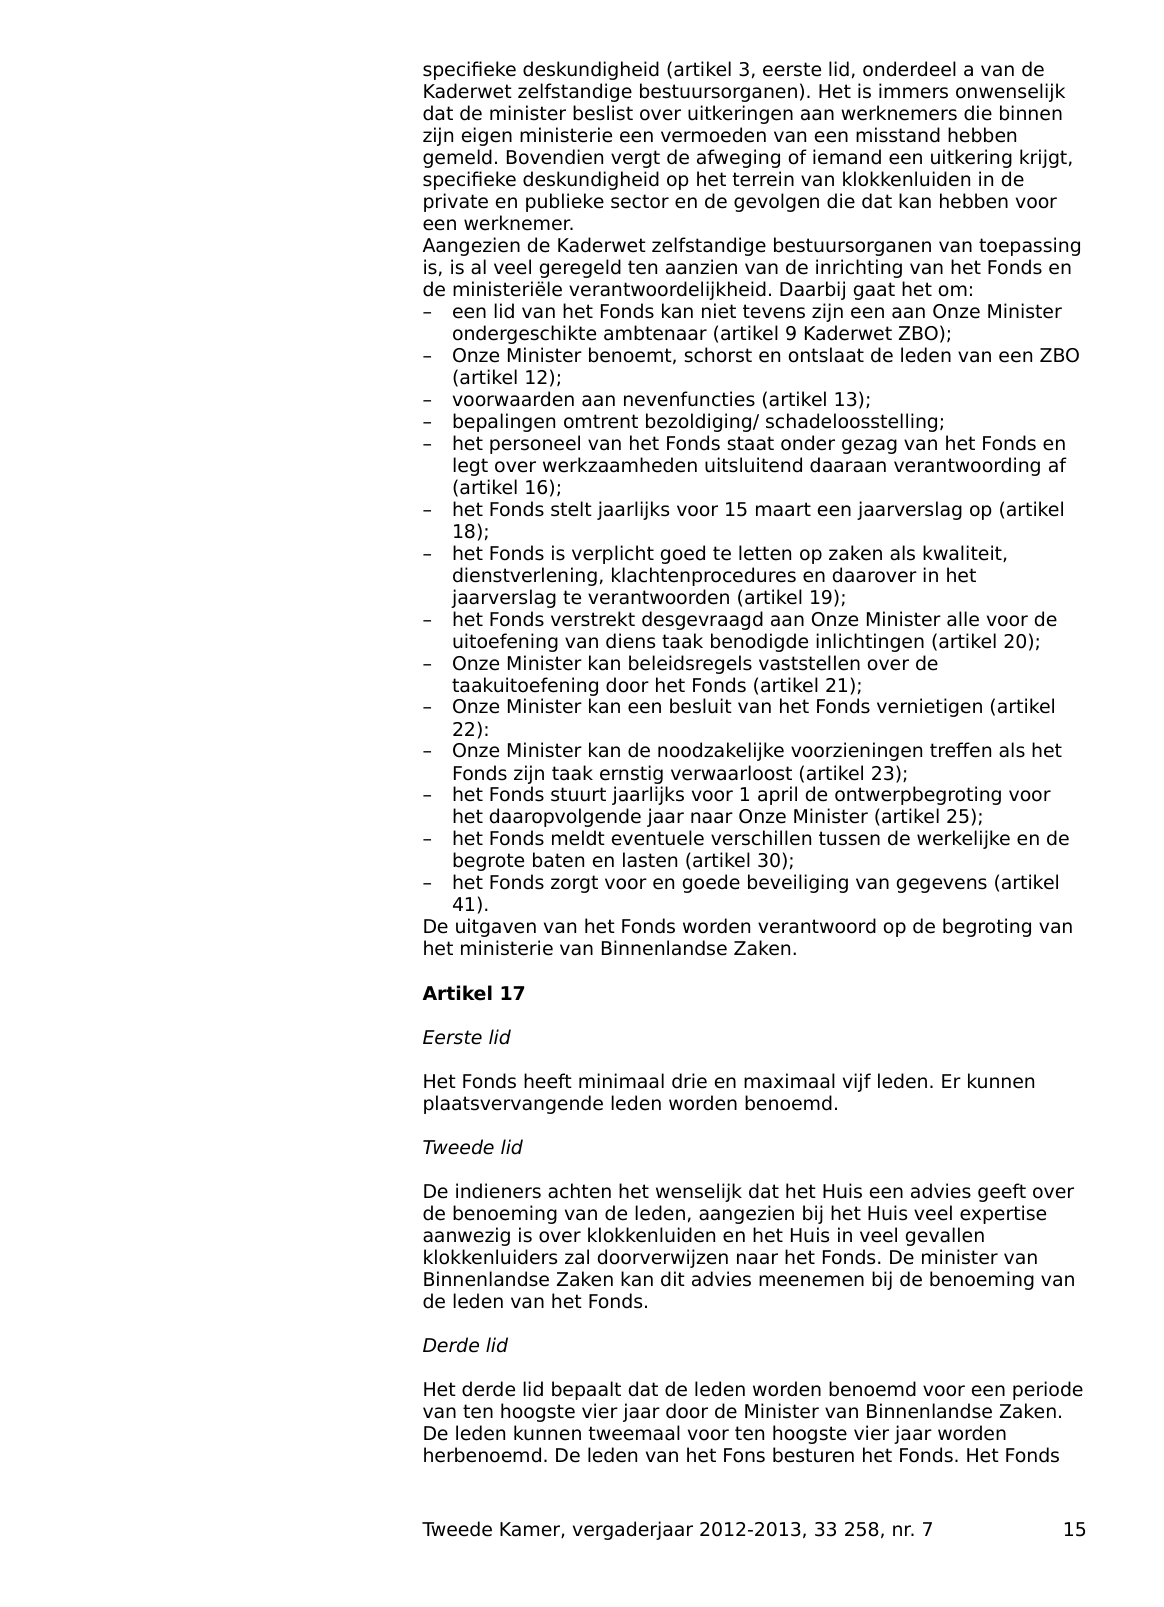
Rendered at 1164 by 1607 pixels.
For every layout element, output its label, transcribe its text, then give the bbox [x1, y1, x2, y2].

text Het derde lid bepaalt dat de leden worden benoemd voor een periode van ten hoogste vier jaar door de Minister van Binnenlandse Zaken. De leden kunnen tweemaal voor ten hoogste vier jaar worden herbenoemd. De leden van het Fons besturen het Fonds. Het Fonds [422, 1379, 1087, 1467]
subtitle Derde lid [422, 1335, 1087, 1357]
text – het Fonds zorgt voor en goede beveiliging van gegevens (artikel 41). [422, 872, 1087, 916]
text – het Fonds verstrekt desgevraagd aan Onze Minister alle voor de uitoefening van diens taak benodigde inlichtingen (artikel 20); [422, 608, 1087, 652]
text specifieke deskundigheid (artikel 3, eerste lid, onderdeel a van de Kaderwet zelfstandige bestuursorganen). Het is immers onwenselijk dat de minister beslist over uitkeringen aan werknemers die binnen zijn eigen ministerie een vermoeden van een misstand hebben gemeld. Bovendien vergt de afweging of iemand een uitkering krijgt, specifieke deskundigheid op het terrein van klokkenluiden in de private en publieke sector en de gevolgen die dat kan hebben voor een werknemer. [422, 59, 1087, 235]
text – het personeel van het Fonds staat onder gezag van het Fonds en legt over werkzaamheden uitsluitend daaraan verantwoording af (artikel 16); [422, 433, 1087, 499]
text – het Fonds meldt eventuele verschillen tussen de werkelijke en de begrote baten en lasten (artikel 30); [422, 828, 1087, 872]
text Het Fonds heeft minimaal drie en maximaal vijf leden. Er kunnen plaatsvervangende leden worden benoemd. [422, 1071, 1087, 1115]
text – het Fonds stuurt jaarlijks voor 1 april de ontwerpbegroting voor het daaropvolgende jaar naar Onze Minister (artikel 25); [422, 784, 1087, 828]
subtitle Artikel 17 [422, 982, 1087, 1004]
text – voorwaarden aan nevenfuncties (artikel 13); [422, 389, 1087, 411]
text – Onze Minister benoemt, schorst en ontslaat de leden van een ZBO (artikel 12); [422, 345, 1087, 389]
text – het Fonds stelt jaarlijks voor 15 maart een jaarverslag op (artikel 18); [422, 499, 1087, 543]
subtitle Tweede lid [422, 1137, 1087, 1159]
text – een lid van het Fonds kan niet tevens zijn een aan Onze Minister ondergeschikte ambtenaar (artikel 9 Kaderwet ZBO); [422, 301, 1087, 345]
text – het Fonds is verplicht goed te letten op zaken als kwaliteit, dienstverlening, klachtenprocedures en daarover in het jaarverslag te verantwoorden (artikel 19); [422, 543, 1087, 608]
subtitle Eerste lid [422, 1027, 1087, 1048]
text – bepalingen omtrent bezoldiging/ schadeloosstelling; [422, 411, 1087, 433]
text – Onze Minister kan een besluit van het Fonds vernietigen (artikel 22): [422, 696, 1087, 740]
text De indieners achten het wenselijk dat het Huis een advies geeft over de benoeming van de leden, aangezien bij het Huis veel expertise aanwezig is over klokkenluiden en het Huis in veel gevallen klokkenluiders zal doorverwijzen naar het Fonds. De minister van Binnenlandse Zaken kan dit advies meenemen bij de benoeming van de leden van het Fonds. [422, 1181, 1087, 1313]
text – Onze Minister kan beleidsregels vaststellen over de taakuitoefening door het Fonds (artikel 21); [422, 652, 1087, 696]
text De uitgaven van het Fonds worden verantwoord op de begroting van het ministerie van Binnenlandse Zaken. [422, 916, 1087, 960]
text Aangezien de Kaderwet zelfstandige bestuursorganen van toepassing is, is al veel geregeld ten aanzien van de inrichting van het Fonds en de ministeriële verantwoordelijkheid. Daarbij gaat het om: [422, 235, 1087, 301]
text – Onze Minister kan de noodzakelijke voorzieningen treffen als het Fonds zijn taak ernstig verwaarloost (artikel 23); [422, 740, 1087, 784]
